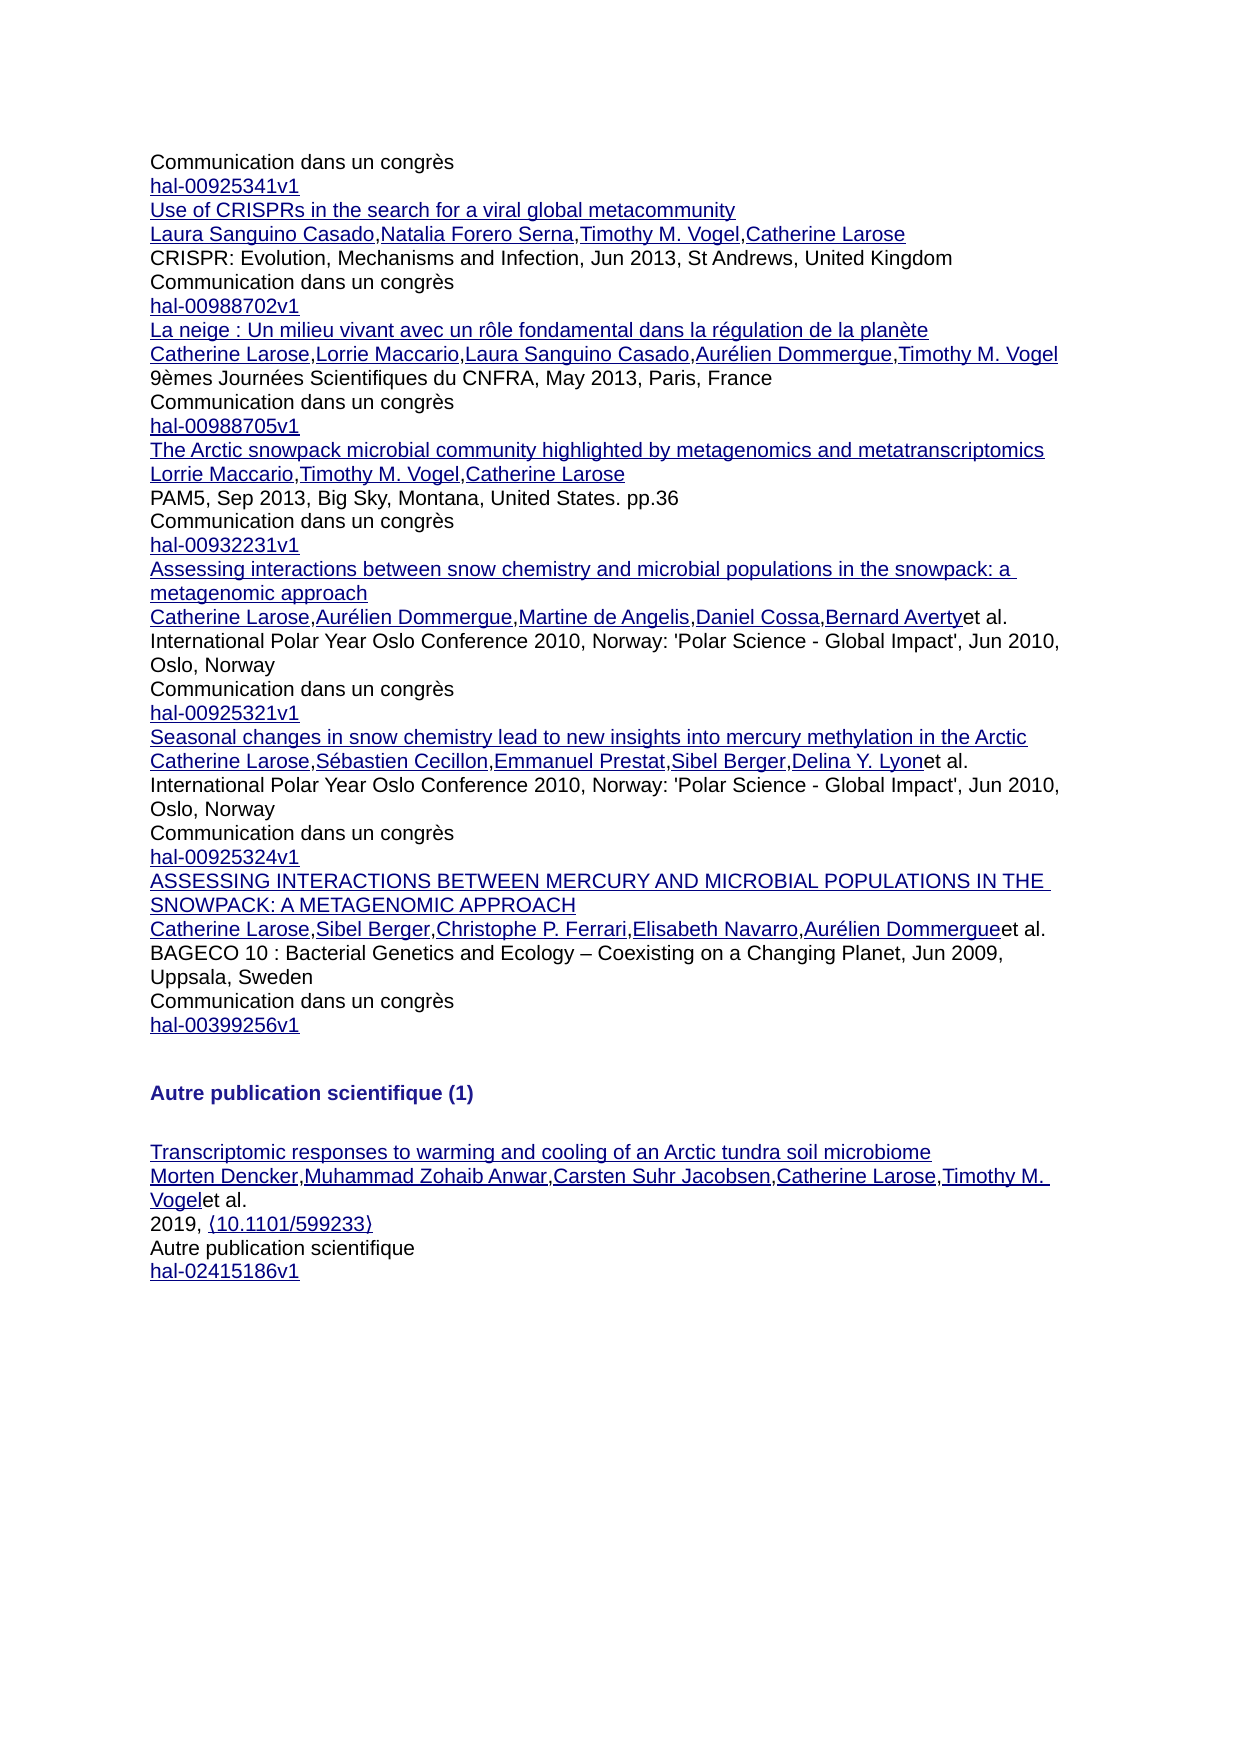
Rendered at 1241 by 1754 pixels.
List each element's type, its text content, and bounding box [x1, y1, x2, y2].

table_cell La neige : Un milieu vivant avec un rôle fondamental dans la régulation de la planète Catherine Larose,Lorrie Maccario,Laura Sanguino Casado,Aurélien Dommergue,Timothy M. Vogel 9èmes Journées Scientifiques du CNFRA, May 2013, Paris, France Communication dans un congrès hal-00988705v1 [150, 318, 1090, 437]
table_cell The Arctic snowpack microbial community highlighted by metagenomics and metatranscriptomics Lorrie Maccario,Timothy M. Vogel,Catherine Larose PAM5, Sep 2013, Big Sky, Montana, United States. pp.36 Communication dans un congrès hal-00932231v1 [150, 438, 1090, 557]
table_header Transcriptomic responses to warming and cooling of an Arctic tundra soil microbiome Morten Dencker,Muhammad Zohaib Anwar,Carsten Suhr Jacobsen,Catherine Larose,Timothy M. Vogelet al. 2019, ⟨10.1101/599233⟩ Autre publication scientifique hal-02415186v1 [150, 1140, 1090, 1283]
table_cell Seasonal changes in snow chemistry lead to new insights into mercury methylation in the Arctic Catherine Larose,Sébastien Cecillon,Emmanuel Prestat,Sibel Berger,Delina Y. Lyonet al. International Polar Year Oslo Conference 2010, Norway: 'Polar Science - Global Impact', Jun 2010, Oslo, Norway Communication dans un congrès hal-00925324v1 [150, 725, 1090, 869]
table_cell Assessing interactions between snow chemistry and microbial populations in the snowpack: a metagenomic approach Catherine Larose,Aurélien Dommergue,Martine de Angelis,Daniel Cossa,Bernard Avertyet al. International Polar Year Oslo Conference 2010, Norway: 'Polar Science - Global Impact', Jun 2010, Oslo, Norway Communication dans un congrès hal-00925321v1 [150, 557, 1090, 725]
subtitle Autre publication scientifique (1) [150, 1081, 1090, 1105]
table_cell ASSESSING INTERACTIONS BETWEEN MERCURY AND MICROBIAL POPULATIONS IN THE SNOWPACK: A METAGENOMIC APPROACH Catherine Larose,Sibel Berger,Christophe P. Ferrari,Elisabeth Navarro,Aurélien Dommergueet al. BAGECO 10 : Bacterial Genetics and Ecology – Coexisting on a Changing Planet, Jun 2009, Uppsala, Sweden Communication dans un congrès hal-00399256v1 [150, 869, 1090, 1036]
table_cell Use of CRISPRs in the search for a viral global metacommunity Laura Sanguino Casado,Natalia Forero Serna,Timothy M. Vogel,Catherine Larose CRISPR: Evolution, Mechanisms and Infection, Jun 2013, St Andrews, United Kingdom Communication dans un congrès hal-00988702v1 [150, 198, 1090, 318]
table_cell Communication dans un congrès hal-00925341v1 [150, 150, 1090, 198]
